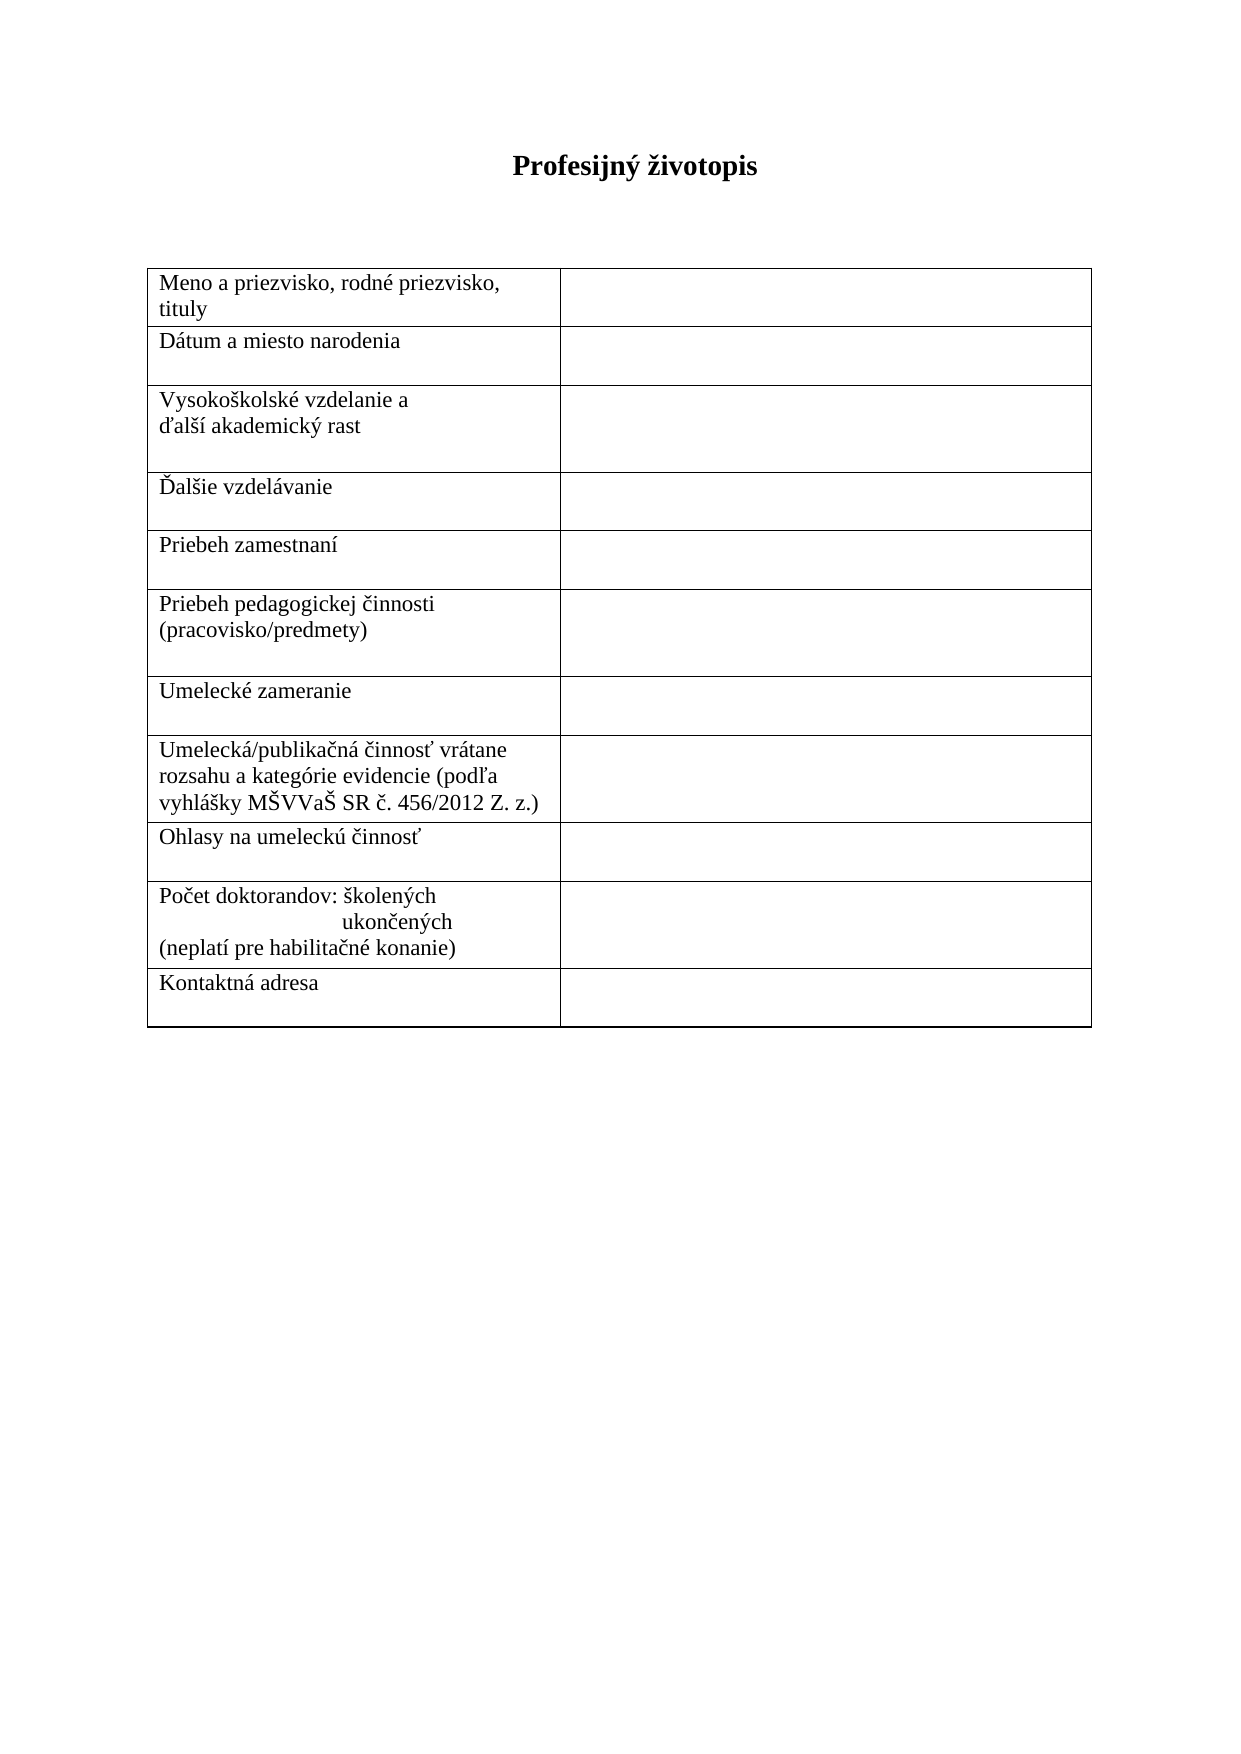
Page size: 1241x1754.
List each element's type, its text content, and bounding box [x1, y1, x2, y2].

table_cell Kontaktná adresa [148, 969, 560, 1026]
table_cell Ohlasy na umeleckú činnosť [148, 823, 560, 881]
table_cell Vysokoškolské vzdelanie a ďalší akademický rast [148, 386, 560, 472]
table_cell [561, 969, 1091, 1026]
table_cell [561, 531, 1091, 589]
table_header [561, 269, 1091, 326]
table_cell [561, 736, 1091, 822]
table_cell [561, 882, 1091, 968]
table_cell Umelecké zameranie [148, 677, 560, 735]
table_cell Počet doktorandov: školených ukončených (neplatí pre habilitačné konanie) [148, 882, 560, 968]
table_cell Umelecká/publikačná činnosť vrátane rozsahu a kategórie evidencie (podľa vyhlášky MŠVVaŠ SR č. 456/2012 Z. z.) [148, 736, 560, 822]
text Profesijný životopis [148, 148, 1122, 181]
table_cell Dátum a miesto narodenia [148, 327, 560, 384]
table_cell [561, 823, 1091, 881]
table_cell [561, 590, 1091, 676]
table_cell [561, 327, 1091, 384]
table_header Meno a priezvisko, rodné priezvisko, tituly [148, 269, 560, 326]
table_cell Priebeh zamestnaní [148, 531, 560, 589]
table_cell [561, 473, 1091, 530]
table_cell Ďalšie vzdelávanie [148, 473, 560, 530]
table_cell Priebeh pedagogickej činnosti (pracovisko/predmety) [148, 590, 560, 676]
table_cell [561, 677, 1091, 735]
table_cell [561, 386, 1091, 472]
